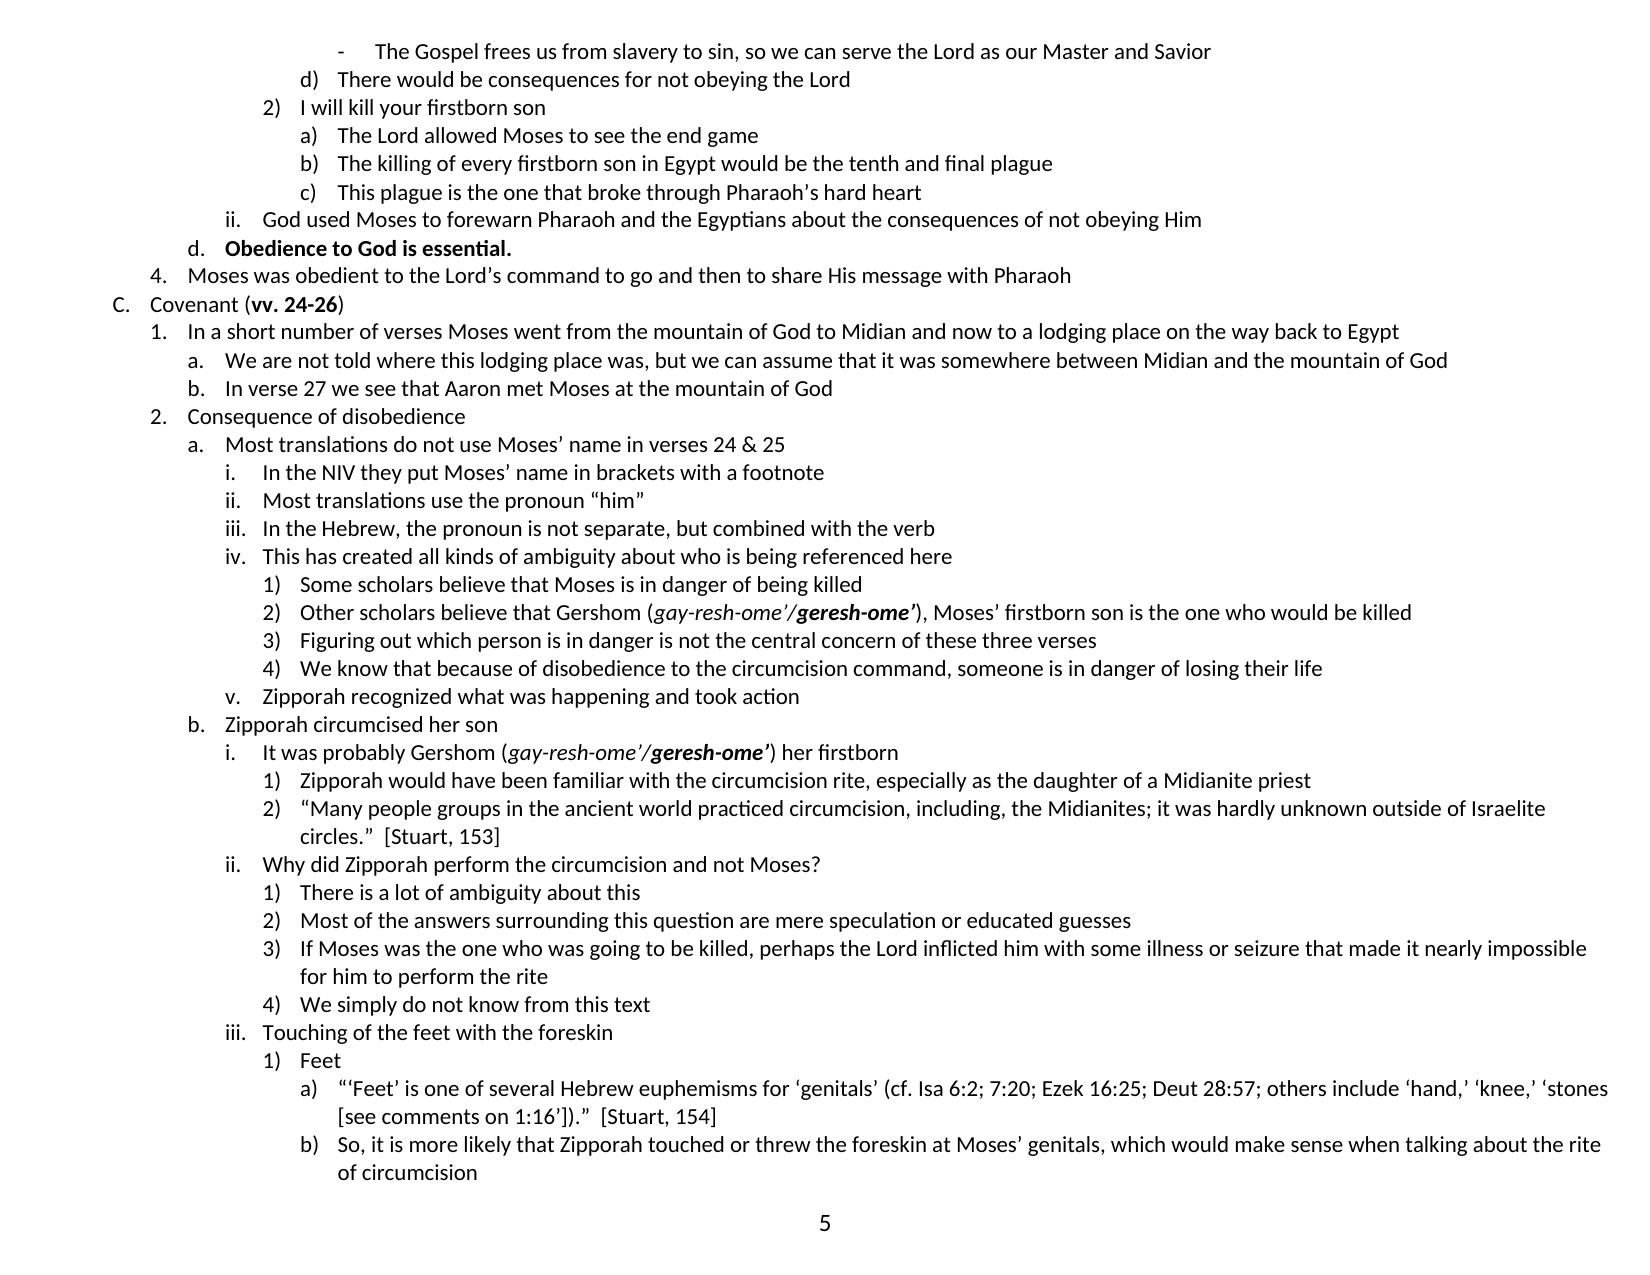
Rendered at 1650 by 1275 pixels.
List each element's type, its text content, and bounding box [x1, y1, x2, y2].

list There would be consequences for not obeying the Lord [300, 66, 1612, 93]
list In the Hebrew, the pronoun is not separate, but combined with the verb [225, 514, 1612, 542]
list There is a lot of ambiguity about this [262, 878, 1612, 906]
list The Gospel frees us from slavery to sin, so we can serve the Lord as our Master and Savior [337, 37, 1612, 66]
list “Many people groups in the ancient world practiced circumcision, including, the Midianites; it was hardly unknown outside of Israelite circles.” [Stuart, 153] [262, 794, 1612, 850]
list In a short number of verses Moses went from the mountain of God to Midian and now to a lodging place on the way back to Egypt [150, 318, 1612, 346]
list We are not told where this lodging place was, but we can assume that it was somewhere between Midian and the mountain of God [187, 346, 1612, 374]
list Covenant (vv. 24-26) [112, 290, 1612, 318]
list The killing of every firstborn son in Egypt would be the tenth and final plague [300, 149, 1612, 178]
list Other scholars believe that Gershom (gay-resh-ome’/geresh-ome’), Moses’ firstborn son is the one who would be killed [262, 598, 1612, 626]
list Zipporah circumcised her son [187, 710, 1612, 738]
list This plague is the one that broke through Pharaoh’s hard heart [300, 178, 1612, 206]
list If Moses was the one who was going to be killed, perhaps the Lord inflicted him with some illness or seizure that made it nearly impossible for him to perform the rite [262, 934, 1612, 990]
list Moses was obedient to the Lord’s command to go and then to share His message with Pharaoh [150, 262, 1612, 290]
list In the NIV they put Moses’ name in brackets with a footnote [225, 458, 1612, 486]
list The Lord allowed Moses to see the end game [300, 122, 1612, 149]
list Feet [262, 1046, 1612, 1074]
list God used Moses to forewarn Pharaoh and the Egyptians about the consequences of not obeying Him [225, 206, 1612, 234]
list Why did Zipporah perform the circumcision and not Moses? [225, 850, 1612, 878]
list Zipporah recognized what was happening and took action [225, 682, 1612, 710]
list We know that because of disobedience to the circumcision command, someone is in danger of losing their life [262, 654, 1612, 682]
list Touching of the feet with the foreskin [225, 1018, 1612, 1046]
list This has created all kinds of ambiguity about who is being referenced here [225, 542, 1612, 570]
list Most translations do not use Moses’ name in verses 24 & 25 [187, 430, 1612, 458]
list So, it is more likely that Zipporah touched or threw the foreskin at Moses’ genitals, which would make sense when talking about the rite of circumcision [300, 1130, 1612, 1186]
list “‘Feet’ is one of several Hebrew euphemisms for ‘genitals’ (cf. Isa 6:2; 7:20; Ezek 16:25; Deut 28:57; others include ‘hand,’ ‘knee,’ ‘stones [see comments on 1:16’]).” [Stuart, 154] [300, 1074, 1612, 1130]
list Obedience to God is essential. [187, 234, 1612, 262]
list Figuring out which person is in danger is not the central concern of these three verses [262, 626, 1612, 654]
list Consequence of disobedience [150, 402, 1612, 430]
list Most translations use the pronoun “him” [225, 486, 1612, 514]
list Most of the answers surrounding this question are mere speculation or educated guesses [262, 906, 1612, 934]
list Zipporah would have been familiar with the circumcision rite, especially as the daughter of a Midianite priest [262, 766, 1612, 794]
list It was probably Gershom (gay-resh-ome’/geresh-ome’) her firstborn [225, 738, 1612, 766]
list I will kill your firstborn son [262, 93, 1612, 122]
list Some scholars believe that Moses is in danger of being killed [262, 570, 1612, 598]
list We simply do not know from this text [262, 990, 1612, 1018]
list In verse 27 we see that Aaron met Moses at the mountain of God [187, 374, 1612, 402]
